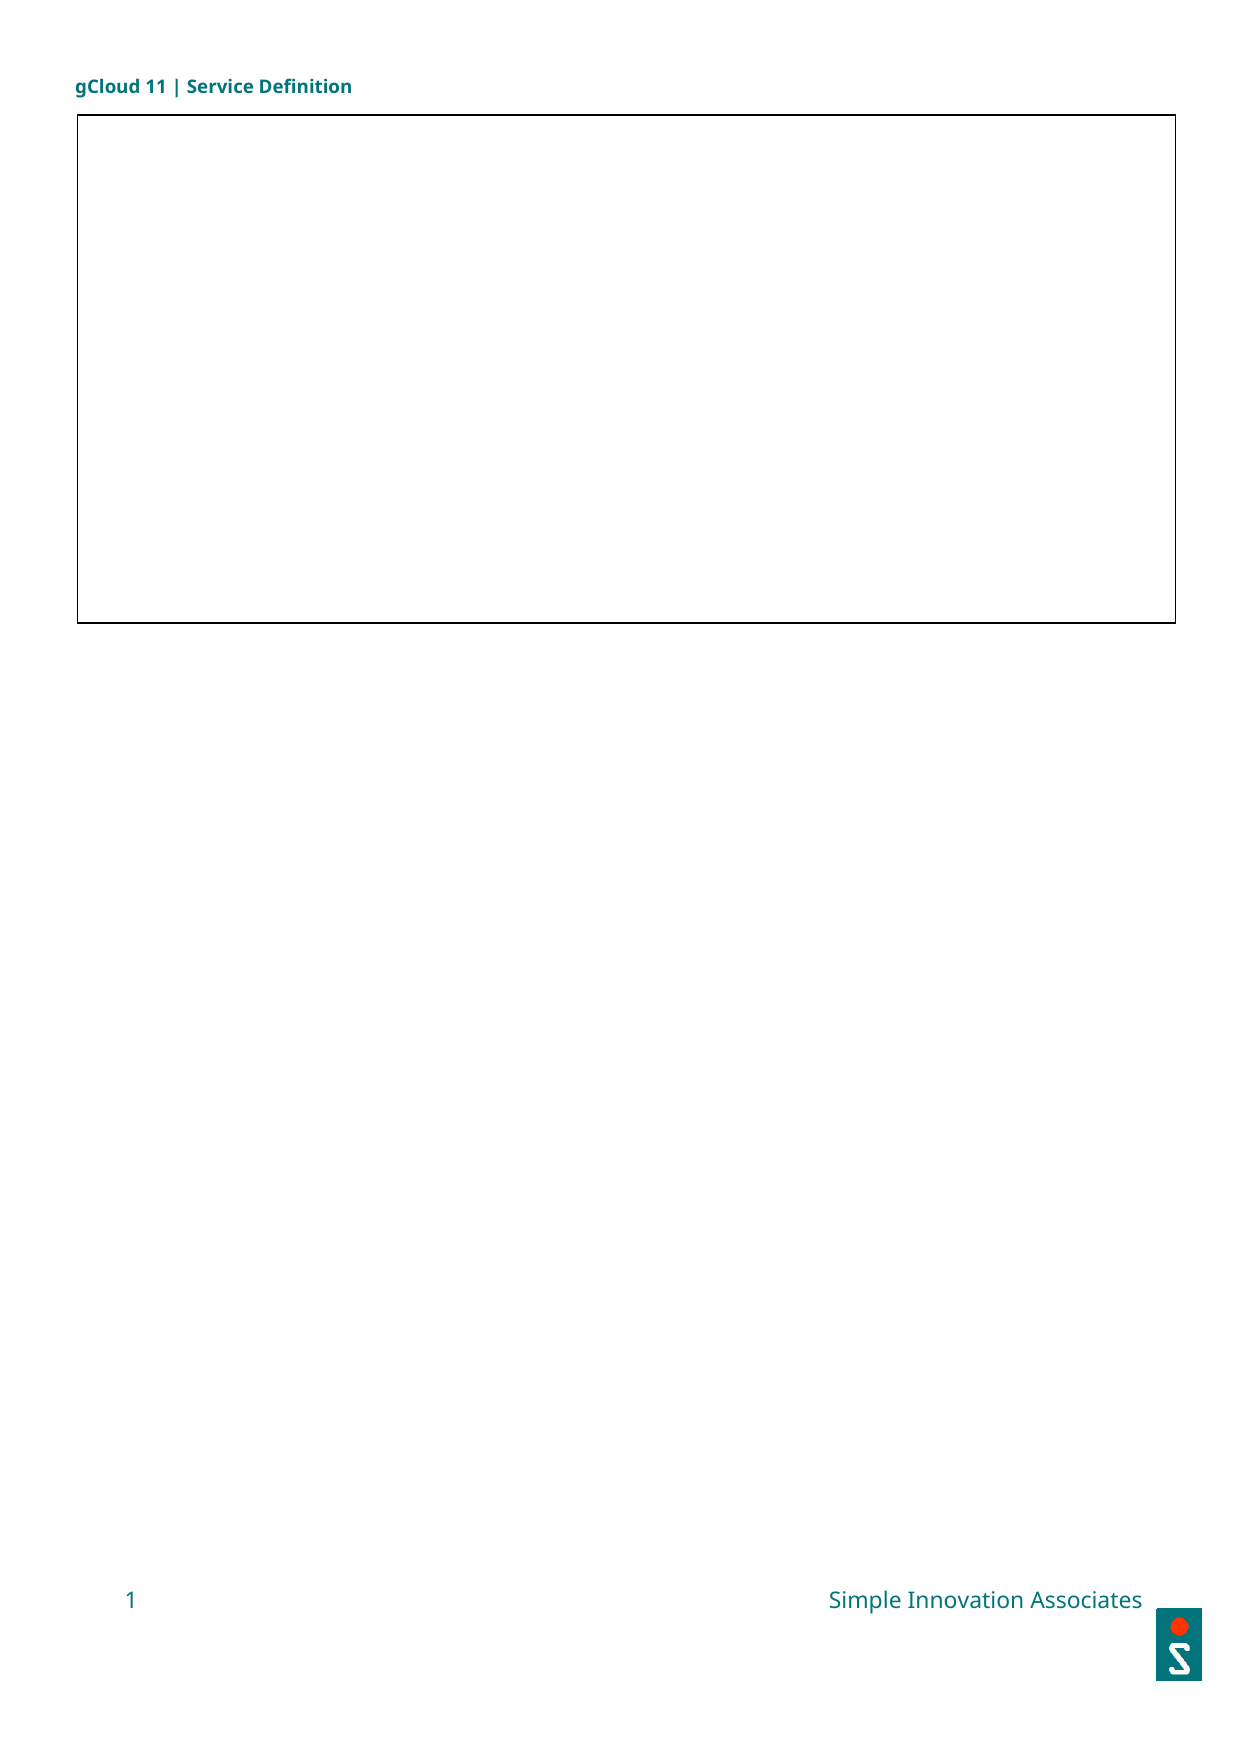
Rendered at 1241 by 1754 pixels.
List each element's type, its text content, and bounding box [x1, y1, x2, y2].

text Simple Intelligence BOT Services [93, 361, 1160, 581]
text gCloud 11 | Service Definition [75, 74, 1214, 99]
